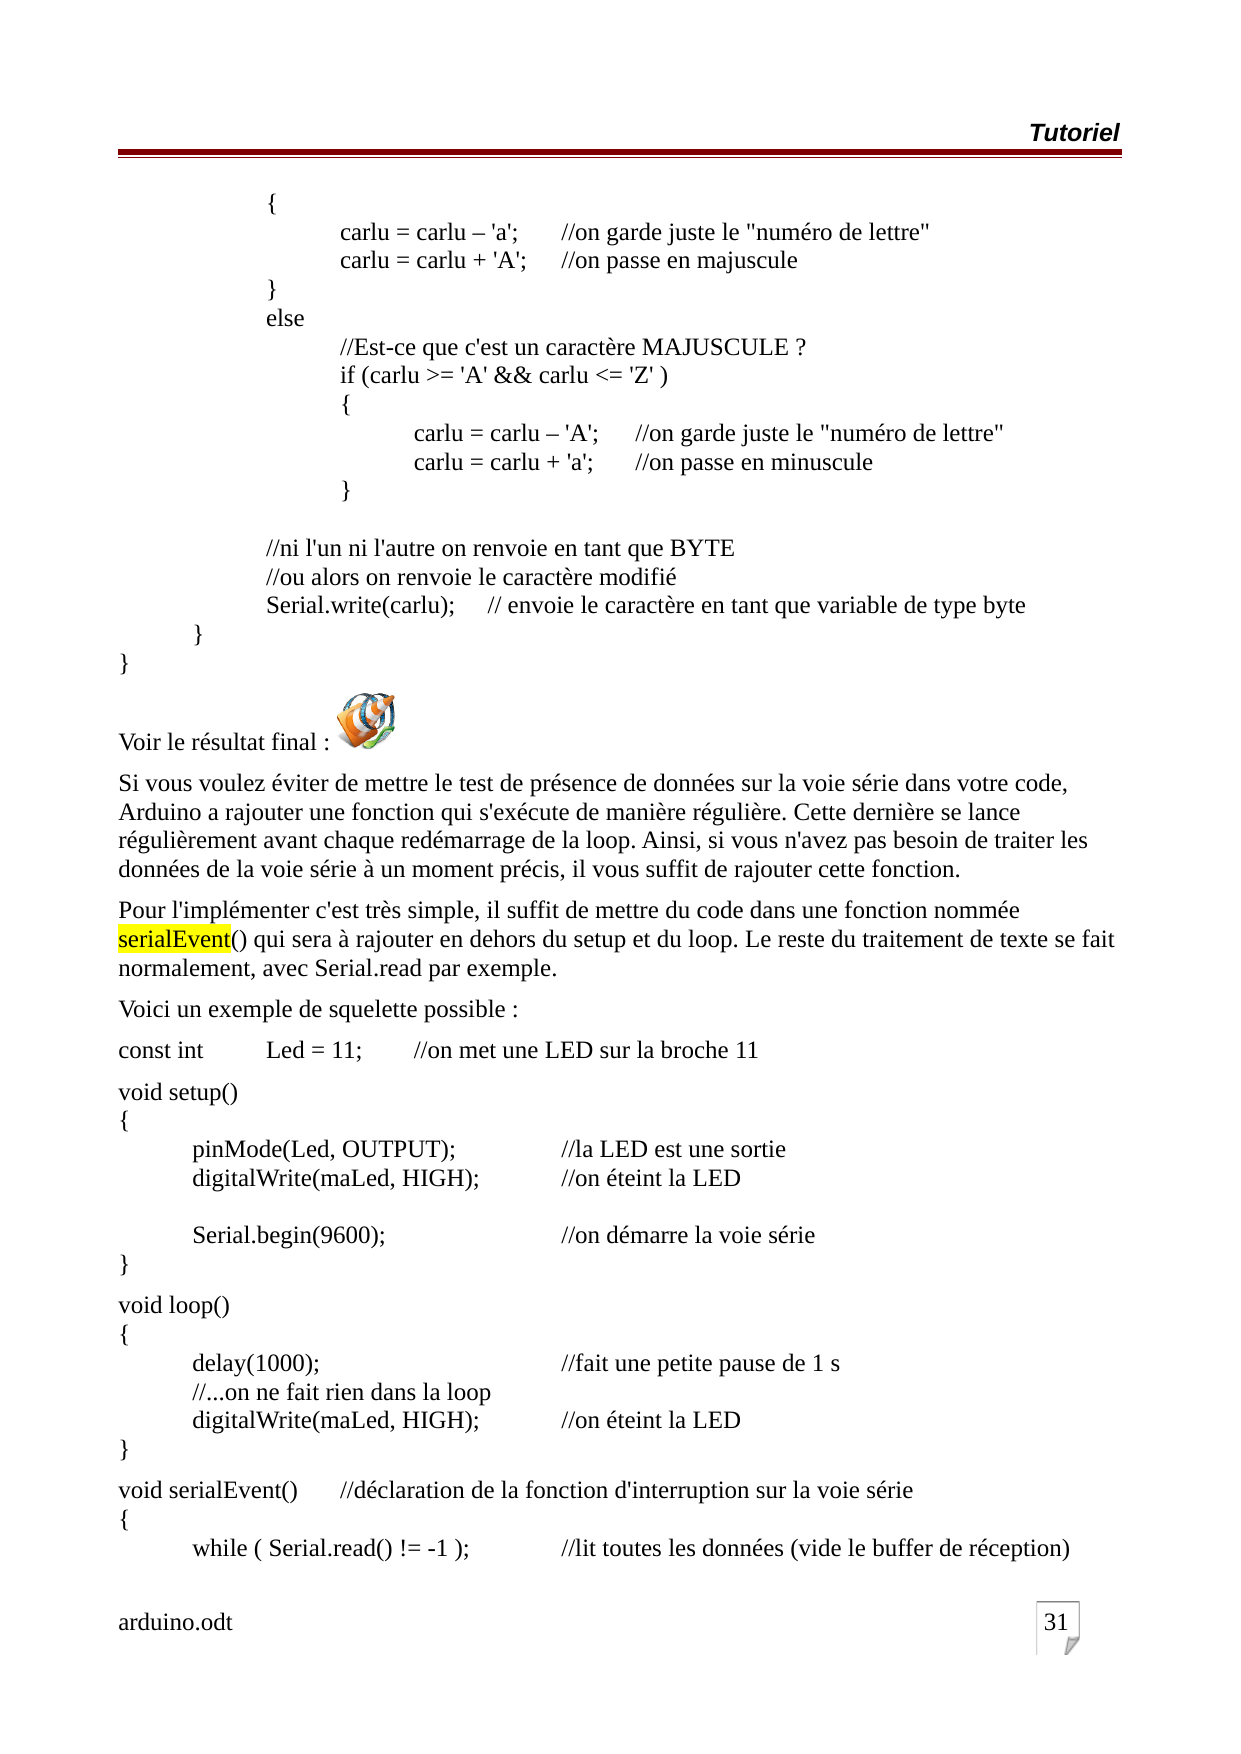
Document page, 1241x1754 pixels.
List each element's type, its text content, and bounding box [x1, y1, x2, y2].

text } [118, 475, 1122, 504]
text } [118, 1249, 1122, 1278]
text } [118, 648, 1122, 677]
text delay(1000); //fait une petite pause de 1 s [118, 1348, 1122, 1377]
text Pour l'implémenter c'est très simple, il suffit de mettre du code dans une fonction nommée serialEvent() qui sera à rajouter en dehors du setup et du loop. Le reste du traitement de texte se fait normalement, avec Serial.read par exemple. [118, 895, 1122, 982]
text Voir le résultat final : [118, 689, 1122, 755]
text //ou alors on renvoie le caractère modifié [118, 562, 1122, 590]
text while ( Serial.read() != -1 ); //lit toutes les données (vide le buffer de réception) [118, 1533, 1122, 1562]
text carlu = carlu – 'a'; //on garde juste le "numéro de lettre" [118, 217, 1122, 245]
text Serial.begin(9600); //on démarre la voie série [118, 1220, 1122, 1249]
text carlu = carlu – 'A'; //on garde juste le "numéro de lettre" [118, 418, 1122, 447]
picture [336, 689, 398, 750]
text { [118, 1105, 1122, 1134]
text //ni l'un ni l'autre on renvoie en tant que BYTE [118, 533, 1122, 562]
text //...on ne fait rien dans la loop [118, 1377, 1122, 1405]
text Si vous voulez éviter de mettre le test de présence de données sur la voie série dans votre code, Arduino a rajouter une fonction qui s'exécute de manière régulière. Cette dernière se lance régulièrement avant chaque redémarrage de la loop. Ainsi, si vous n'avez pas besoin de traiter les données de la voie série à un moment précis, il vous suffit de rajouter cette fonction. [118, 768, 1122, 883]
text void loop() [118, 1290, 1122, 1319]
text } [118, 1434, 1122, 1463]
text carlu = carlu + 'A'; //on passe en majuscule [118, 245, 1122, 274]
text Voici un exemple de squelette possible : [118, 994, 1122, 1023]
text { [118, 1319, 1122, 1348]
text } [118, 619, 1122, 648]
text void setup() [118, 1077, 1122, 1105]
text { [118, 389, 1122, 418]
text if (carlu >= 'A' && carlu <= 'Z' ) [118, 360, 1122, 389]
text { [118, 188, 1122, 217]
text carlu = carlu + 'a'; //on passe en minuscule [118, 447, 1122, 475]
text //Est-ce que c'est un caractère MAJUSCULE ? [118, 332, 1122, 360]
text Serial.write(carlu); // envoie le caractère en tant que variable de type byte [118, 590, 1122, 619]
text const int Led = 11; //on met une LED sur la broche 11 [118, 1035, 1122, 1064]
text pinMode(Led, OUTPUT); //la LED est une sortie [118, 1134, 1122, 1163]
text digitalWrite(maLed, HIGH); //on éteint la LED [118, 1163, 1122, 1192]
text } [118, 274, 1122, 303]
text digitalWrite(maLed, HIGH); //on éteint la LED [118, 1405, 1122, 1434]
text { [118, 1504, 1122, 1533]
text else [118, 303, 1122, 332]
text void serialEvent() //déclaration de la fonction d'interruption sur la voie série [118, 1475, 1122, 1504]
